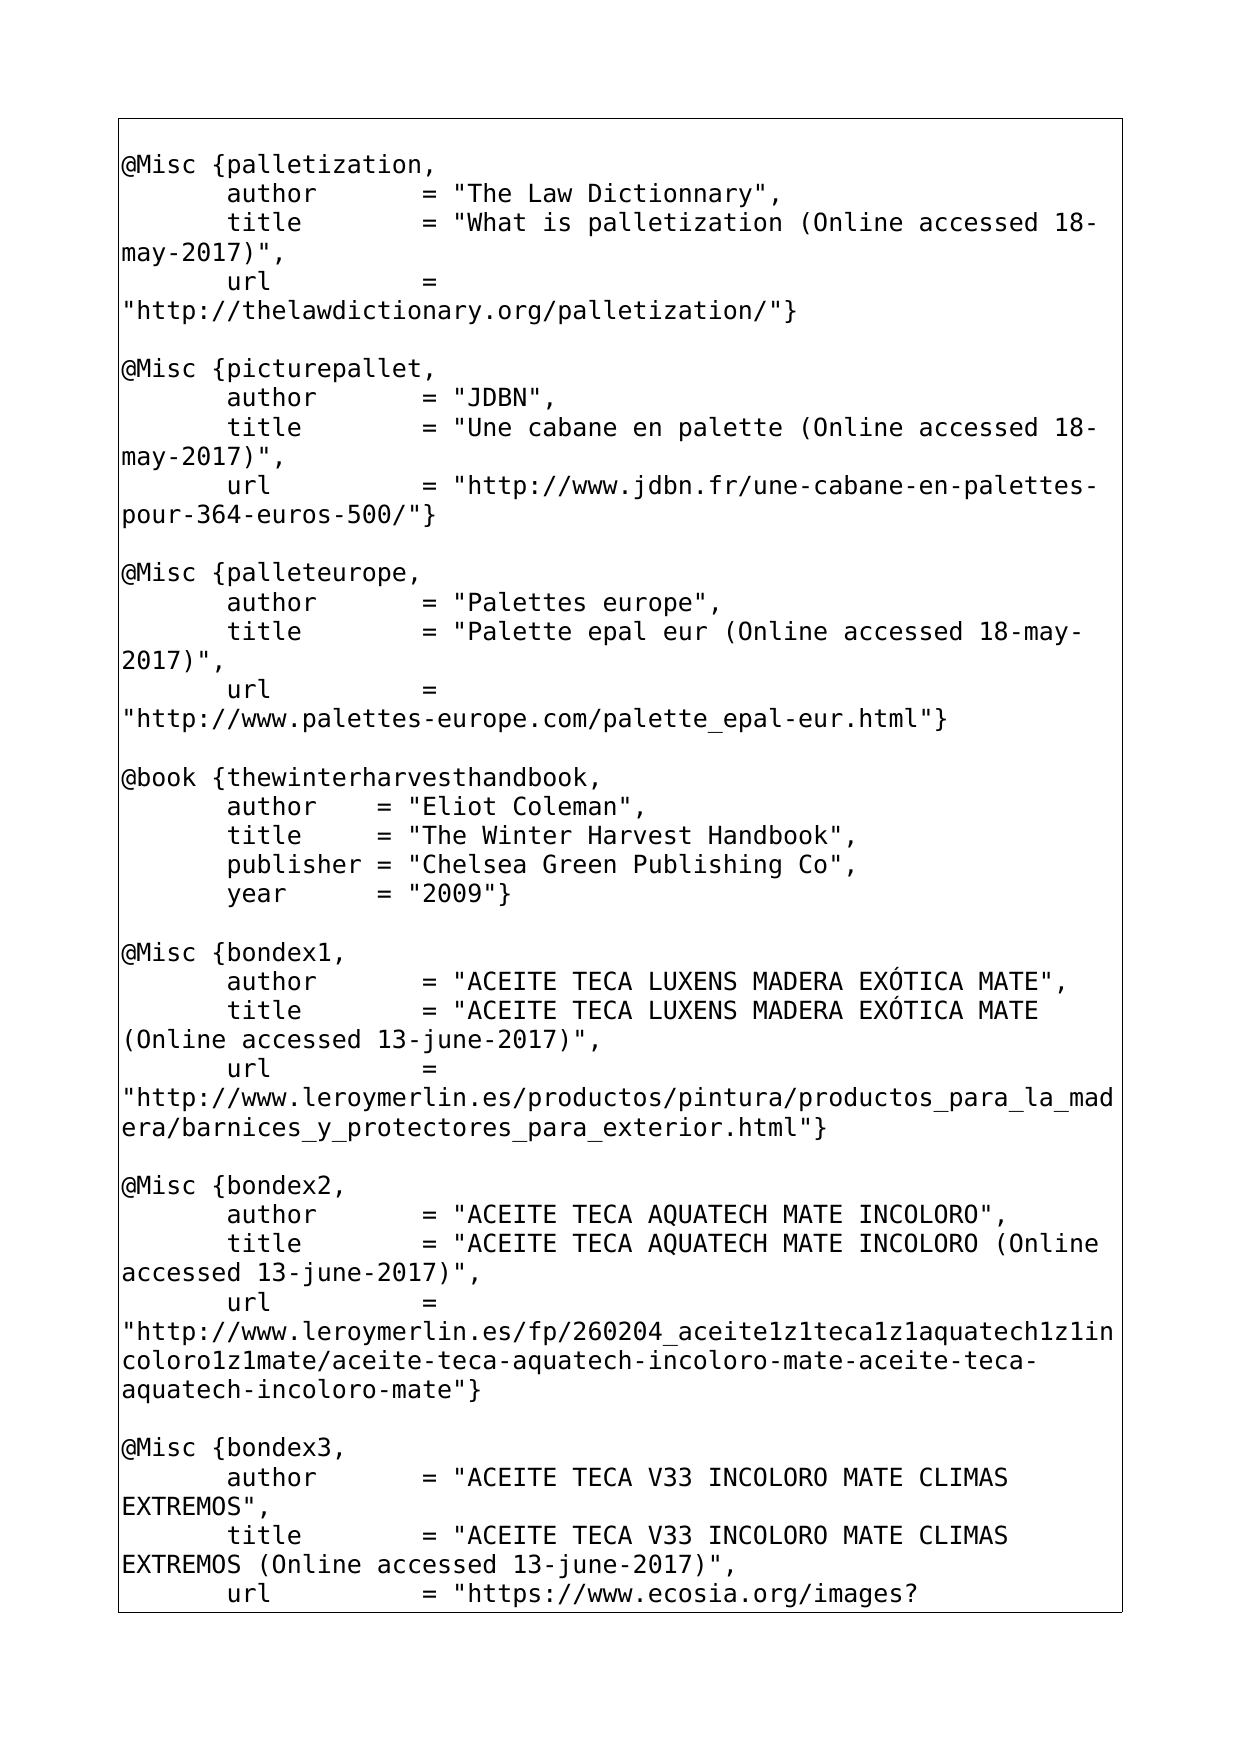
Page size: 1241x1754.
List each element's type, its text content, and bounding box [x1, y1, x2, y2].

table_header @Misc {palletization, author = "The Law Dictionnary", title = "What is palletization (Online accessed 18-may-2017)", url = "http://thelawdictionary.org/palletization/"} @Misc {picturepallet, author = "JDBN", title = "Une cabane en palette (Online accessed 18-may-2017)", url = "http://www.jdbn.fr/une-cabane-en-palettes-pour-364-euros-500/"} @Misc {palleteurope, author = "Palettes europe", title = "Palette epal eur (Online accessed 18-may-2017)", url = "http://www.palettes-europe.com/palette_epal-eur.html"} @book {thewinterharvesthandbook, author = "Eliot Coleman", title = "The Winter Harvest Handbook", publisher = "Chelsea Green Publishing Co", year = "2009"} @Misc {bondex1, author = "ACEITE TECA LUXENS MADERA EXÓTICA MATE", title = "ACEITE TECA LUXENS MADERA EXÓTICA MATE (Online accessed 13-june-2017)", url = "http://www.leroymerlin.es/productos/pintura/productos_para_la_madera/barnices_y_protectores_para_exterior.html"} @Misc {bondex2, author = "ACEITE TECA AQUATECH MATE INCOLORO", title = "ACEITE TECA AQUATECH MATE INCOLORO (Online accessed 13-june-2017)", url = "http://www.leroymerlin.es/fp/260204_aceite1z1teca1z1aquatech1z1incoloro1z1mate/aceite-teca-aquatech-incoloro-mate-aceite-teca-aquatech-incoloro-mate"} @Misc {bondex3, author = "ACEITE TECA V33 INCOLORO MATE CLIMAS EXTREMOS", title = "ACEITE TECA V33 INCOLORO MATE CLIMAS EXTREMOS (Online accessed 13-june-2017)", url = "https://www.ecosia.org/images? [119, 119, 1122, 1612]
